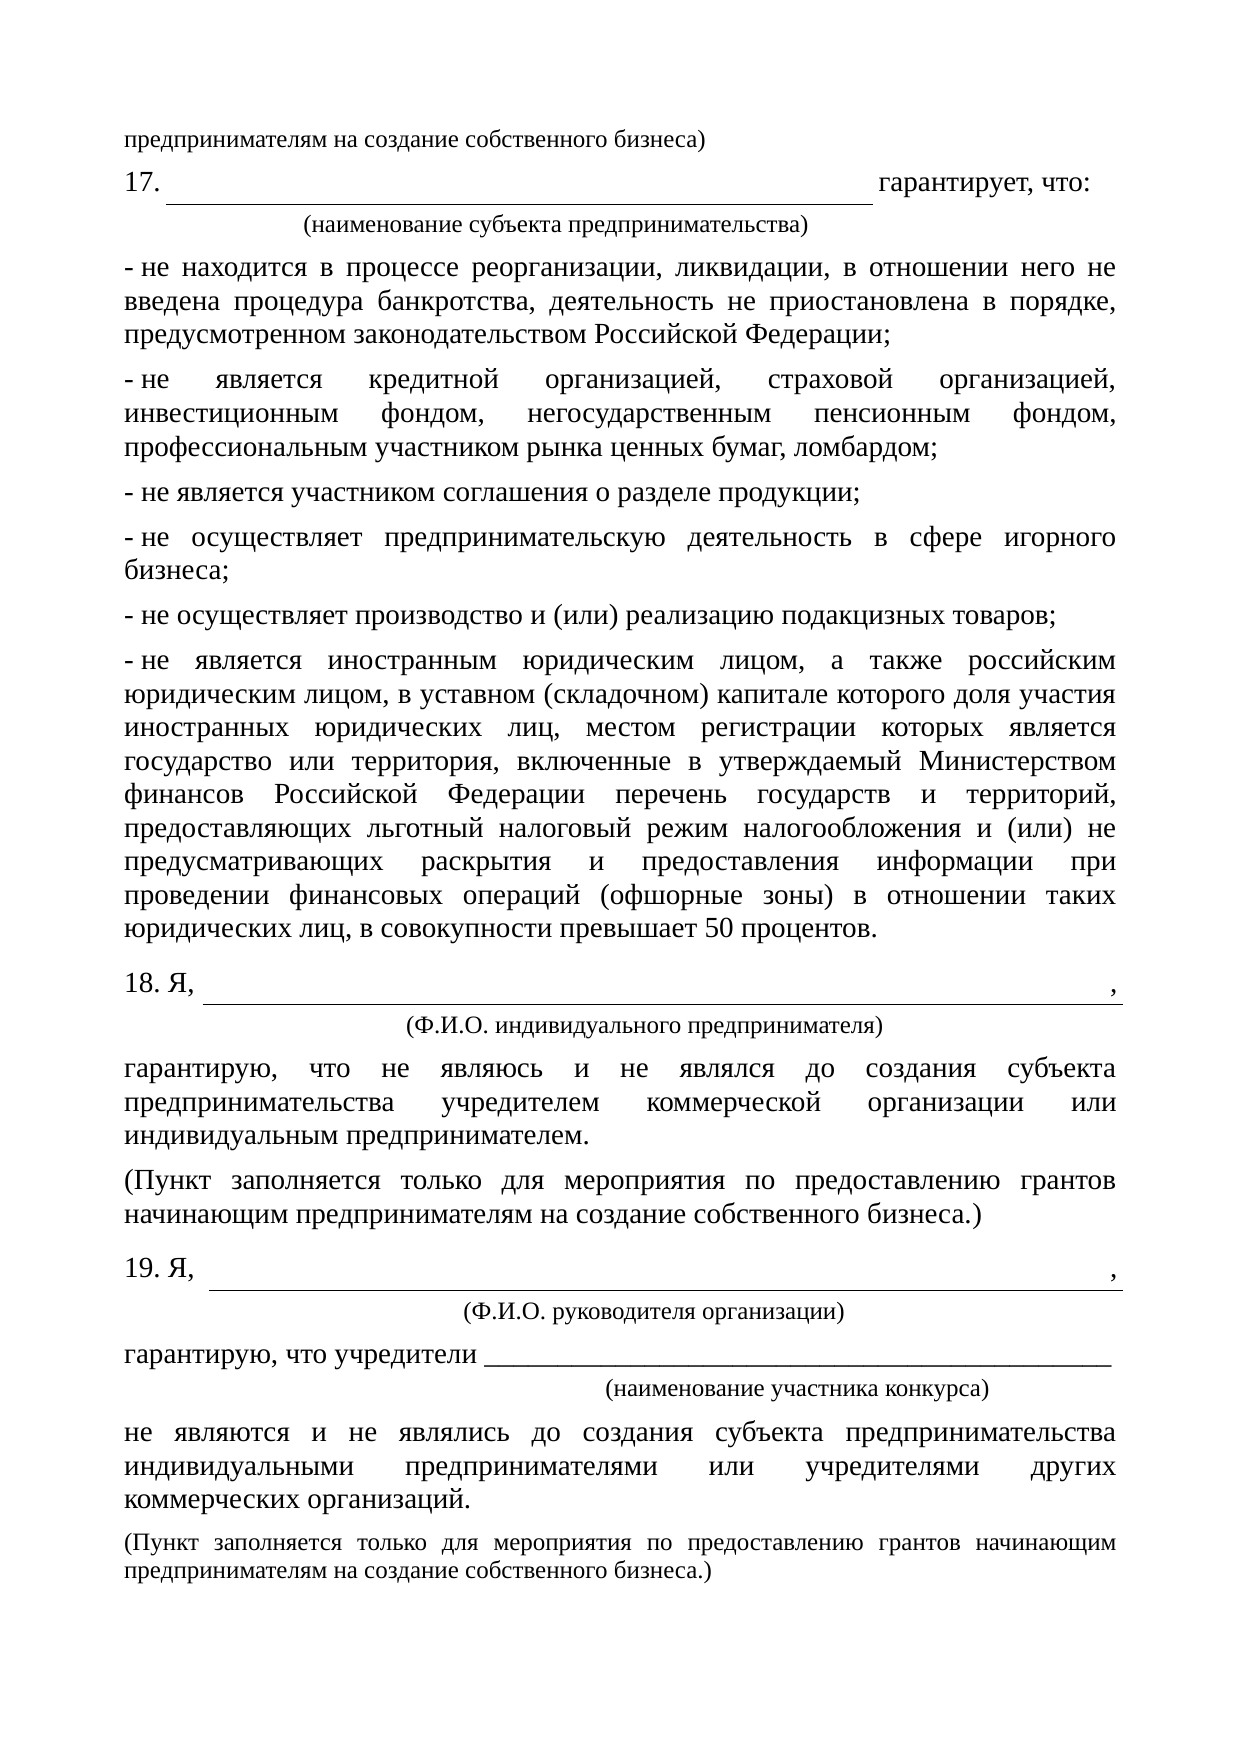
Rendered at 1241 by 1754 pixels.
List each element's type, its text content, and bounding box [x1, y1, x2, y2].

table_cell (Ф.И.О. руководителя организации) [166, 1290, 1123, 1330]
table_cell - не находится в процессе реорганизации, ликвидации, в отношении него не введена процедура банкротства, деятельность не приостановлена в порядке, предусмотренном законодательством Российской Федерации; [118, 244, 1123, 356]
table_cell (Пункт заполняется только для мероприятия по предоставлению грантов начинающим предпринимателям на создание собственного бизнеса.) [118, 1157, 1123, 1235]
table_header , [209, 1245, 1123, 1290]
table_header 17. [118, 159, 166, 203]
table_header , [203, 959, 1123, 1004]
table_cell гарантирую, что не являюсь и не являлся до создания субъекта предпринимательства учредителем коммерческой организации или индивидуальным предпринимателем. [118, 1045, 1123, 1157]
table_cell [118, 1004, 166, 1045]
table_cell (наименование субъекта предпринимательства) [166, 204, 1123, 244]
table_cell предпринимателям на создание собственного бизнеса) [118, 118, 1122, 158]
table_header [166, 159, 873, 203]
table_cell (Ф.И.О. индивидуального предпринимателя) [166, 1004, 1123, 1045]
table_cell [118, 1290, 166, 1330]
table_header гарантирует, что: [873, 159, 1123, 203]
table_cell не являются и не являлись до создания субъекта предпринимательства индивидуальными предпринимателями или учредителями других коммерческих организаций. [118, 1409, 1123, 1521]
table_header 19. Я, [118, 1245, 209, 1290]
table_cell - не является участником соглашения о разделе продукции; [118, 468, 1123, 513]
table_cell гарантирую, что учредители ___________________________________________ (наименование участника конкурса) [118, 1330, 1123, 1409]
table_cell - не является иностранным юридическим лицом, а также российским юридическим лицом, в уставном (складочном) капитале которого доля участия иностранных юридических лиц, местом регистрации которых является государство или территория, включенные в утверждаемый Министерством финансов Российской Федерации перечень государств и территорий, предоставляющих льготный налоговый режим налогообложения и (или) не предусматривающих раскрытия и предоставления информации при проведении финансовых операций (офшорные зоны) в отношении таких юридических лиц, в совокупности превышает 50 процентов. [118, 636, 1123, 950]
table_cell - не осуществляет предпринимательскую деятельность в сфере игорного бизнеса; [118, 513, 1123, 591]
table_cell - не осуществляет производство и (или) реализацию подакцизных товаров; [118, 591, 1123, 636]
table_header 18. Я, [118, 959, 202, 1004]
table_cell [118, 204, 166, 244]
table_cell (Пункт заполняется только для мероприятия по предоставлению грантов начинающим предпринимателям на создание собственного бизнеса.) [118, 1521, 1123, 1590]
table_cell - не является кредитной организацией, страховой организацией, инвестиционным фондом, негосударственным пенсионным фондом, профессиональным участником рынка ценных бумаг, ломбардом; [118, 356, 1123, 468]
